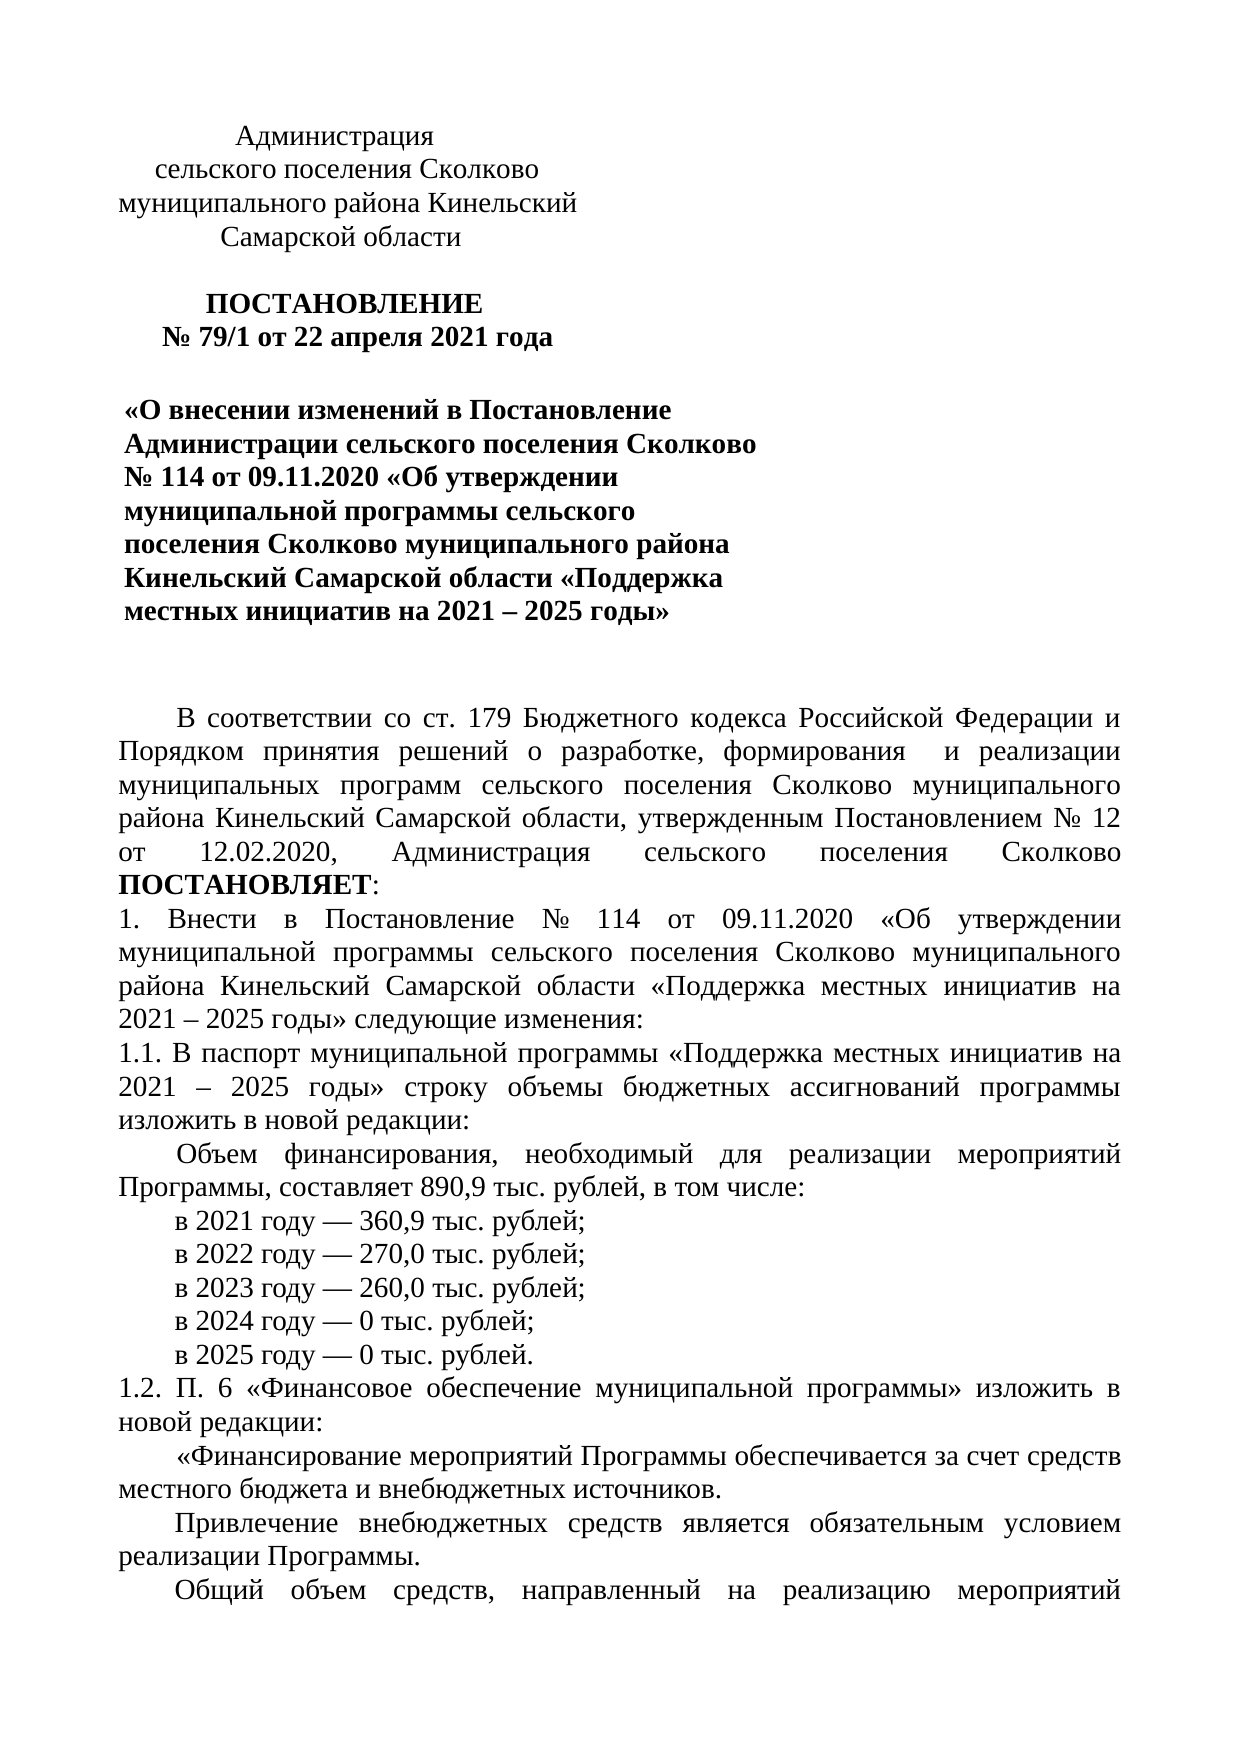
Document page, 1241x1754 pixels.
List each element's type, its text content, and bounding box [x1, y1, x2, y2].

text сельского поселения Сколково [118, 152, 1122, 185]
text муниципального района Кинельский [118, 185, 1122, 219]
text Объем финансирования, необходимый для реализации мероприятий Программы, составляет 890,9 тыс. рублей, в том числе: [118, 1136, 1122, 1203]
text 1.1. В паспорт муниципальной программы «Поддержка местных инициатив на 2021 – 2025 годы» строку объемы бюджетных ассигнований программы изложить в новой редакции: [118, 1035, 1122, 1136]
text В соответствии со ст. 179 Бюджетного кодекса Российской Федерации и Порядком принятия решений о разработке, формирования и реализации муниципальных программ сельского поселения Сколково муниципального района Кинельский Самарской области, утвержденным Постановлением № 12 от 12.02.2020, Администрация сельского поселения Сколково ПОСТАНОВЛЯЕТ: [118, 700, 1122, 901]
text в 2023 году — 260,0 тыс. рублей; [118, 1270, 1122, 1303]
text Самарской области [118, 219, 1122, 252]
text в 2021 году — 360,9 тыс. рублей; [118, 1203, 1122, 1236]
text Администрация [118, 118, 1122, 152]
text Привлечение внебюджетных средств является обязательным условием реализации Программы. [118, 1505, 1122, 1572]
text «Финансирование мероприятий Программы обеспечивается за счет средств местного бюджета и внебюджетных источников. [118, 1438, 1122, 1505]
text № 79/1 от 22 апреля 2021 года [118, 319, 1122, 353]
text в 2025 году — 0 тыс. рублей. [118, 1337, 1122, 1371]
text Общий объем средств, направленный на реализацию мероприятий [118, 1572, 1122, 1605]
text 1. Внести в Постановление № 114 от 09.11.2020 «Об утверждении муниципальной программы сельского поселения Сколково муниципального района Кинельский Самарской области «Поддержка местных инициатив на 2021 – 2025 годы» следующие изменения: [118, 901, 1122, 1035]
text 1.2. П. 6 «Финансовое обеспечение муниципальной программы» изложить в новой редакции: [118, 1371, 1122, 1438]
text ПОСТАНОВЛЕНИЕ [118, 286, 1122, 319]
text в 2022 году — 270,0 тыс. рублей; [118, 1236, 1122, 1270]
text в 2024 году — 0 тыс. рублей; [118, 1303, 1122, 1337]
table_header «О внесении изменений в Постановление Администрации сельского поселения Сколково № 114 от 09.11.2020 «Об утверждении муниципальной программы сельского поселения Сколково муниципального района Кинельский Самарской области «Поддержка местных инициатив на 2021 – 2025 годы» [118, 386, 774, 633]
